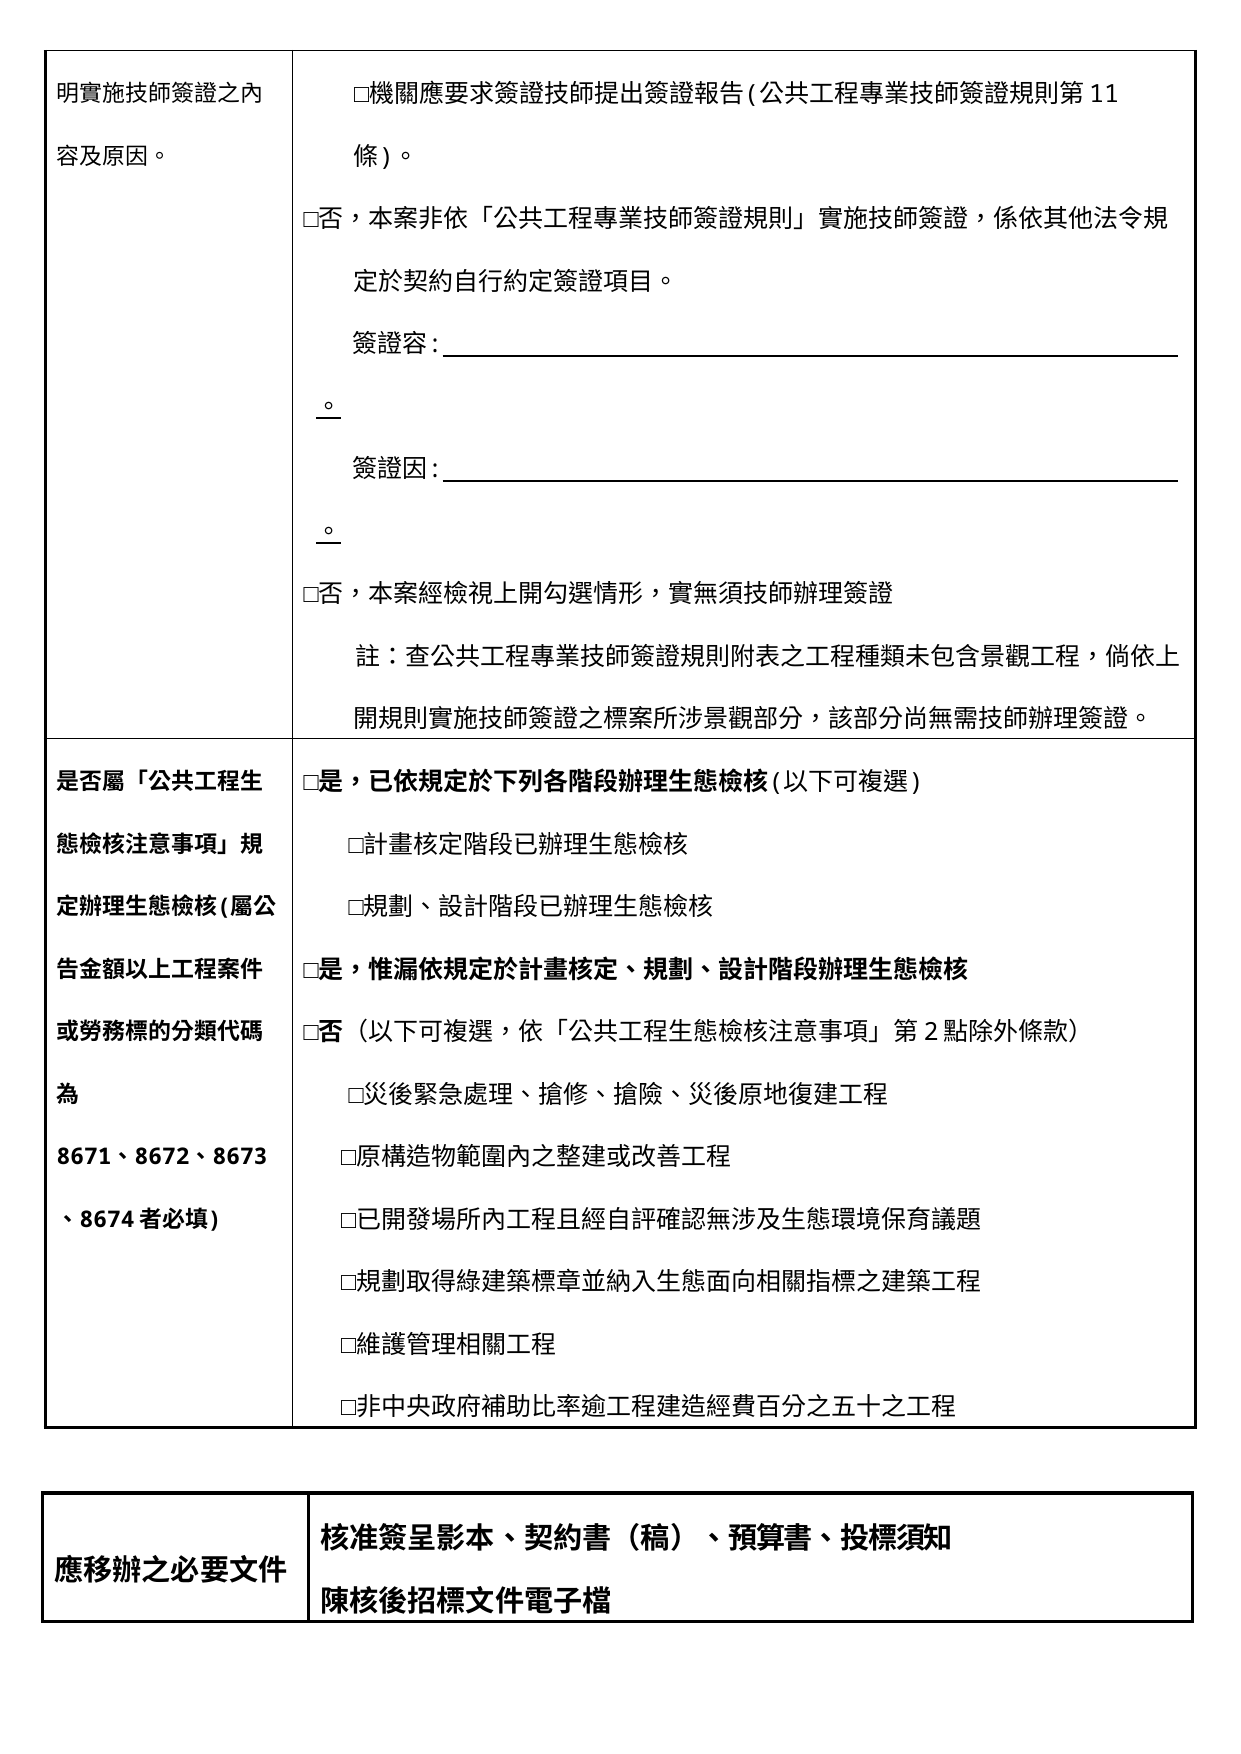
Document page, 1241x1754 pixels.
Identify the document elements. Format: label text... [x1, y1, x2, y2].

table_header 核准簽呈影本、契約書（稿）、預算書、投標須知 陳核後招標文件電子檔 [310, 1495, 1191, 1619]
table_cell 是否屬「公共工程生態檢核注意事項」規定辦理生態檢核(屬公告金額以上工程案件或勞務標的分類代碼為8671、8672、8673、8674者必填) [47, 739, 292, 1426]
table_cell □是，已依規定於下列各階段辦理生態檢核(以下可複選) □計畫核定階段已辦理生態檢核 □規劃、設計階段已辦理生態檢核 □是，惟漏依規定於計畫核定、規劃、設計階段辦理生態檢核 □否（以下可複選，依「公共工程生態檢核注意事項」第2點除外條款） □災後緊急處理、搶修、搶險、災後原地復建工程 □原構造物範圍內之整建或改善工程 □已開發場所內工程且經自評確認無涉及生態環境保育議題 □規劃取得綠建築標章並納入生態面向相關指標之建築工程 □維護管理相關工程 □非中央政府補助比率逾工程建造經費百分之五十之工程 [293, 739, 1194, 1426]
table_cell □機關應要求簽證技師提出簽證報告(公共工程專業技師簽證規則第11條)。 □否，本案非依「公共工程專業技師簽證規則」實施技師簽證，係依其他法令規定於契約自行約定簽證項目。 簽證容: 。 簽證因: 。 □否，本案經檢視上開勾選情形，實無須技師辦理簽證 註：查公共工程專業技師簽證規則附表之工程種類未包含景觀工程，倘依上開規則實施技師簽證之標案所涉景觀部分，該部分尚無需技師辦理簽證。 [293, 51, 1194, 738]
table_cell 明實施技師簽證之內容及原因。 [47, 51, 292, 738]
table_header 應移辦之必要文件 [44, 1495, 307, 1619]
